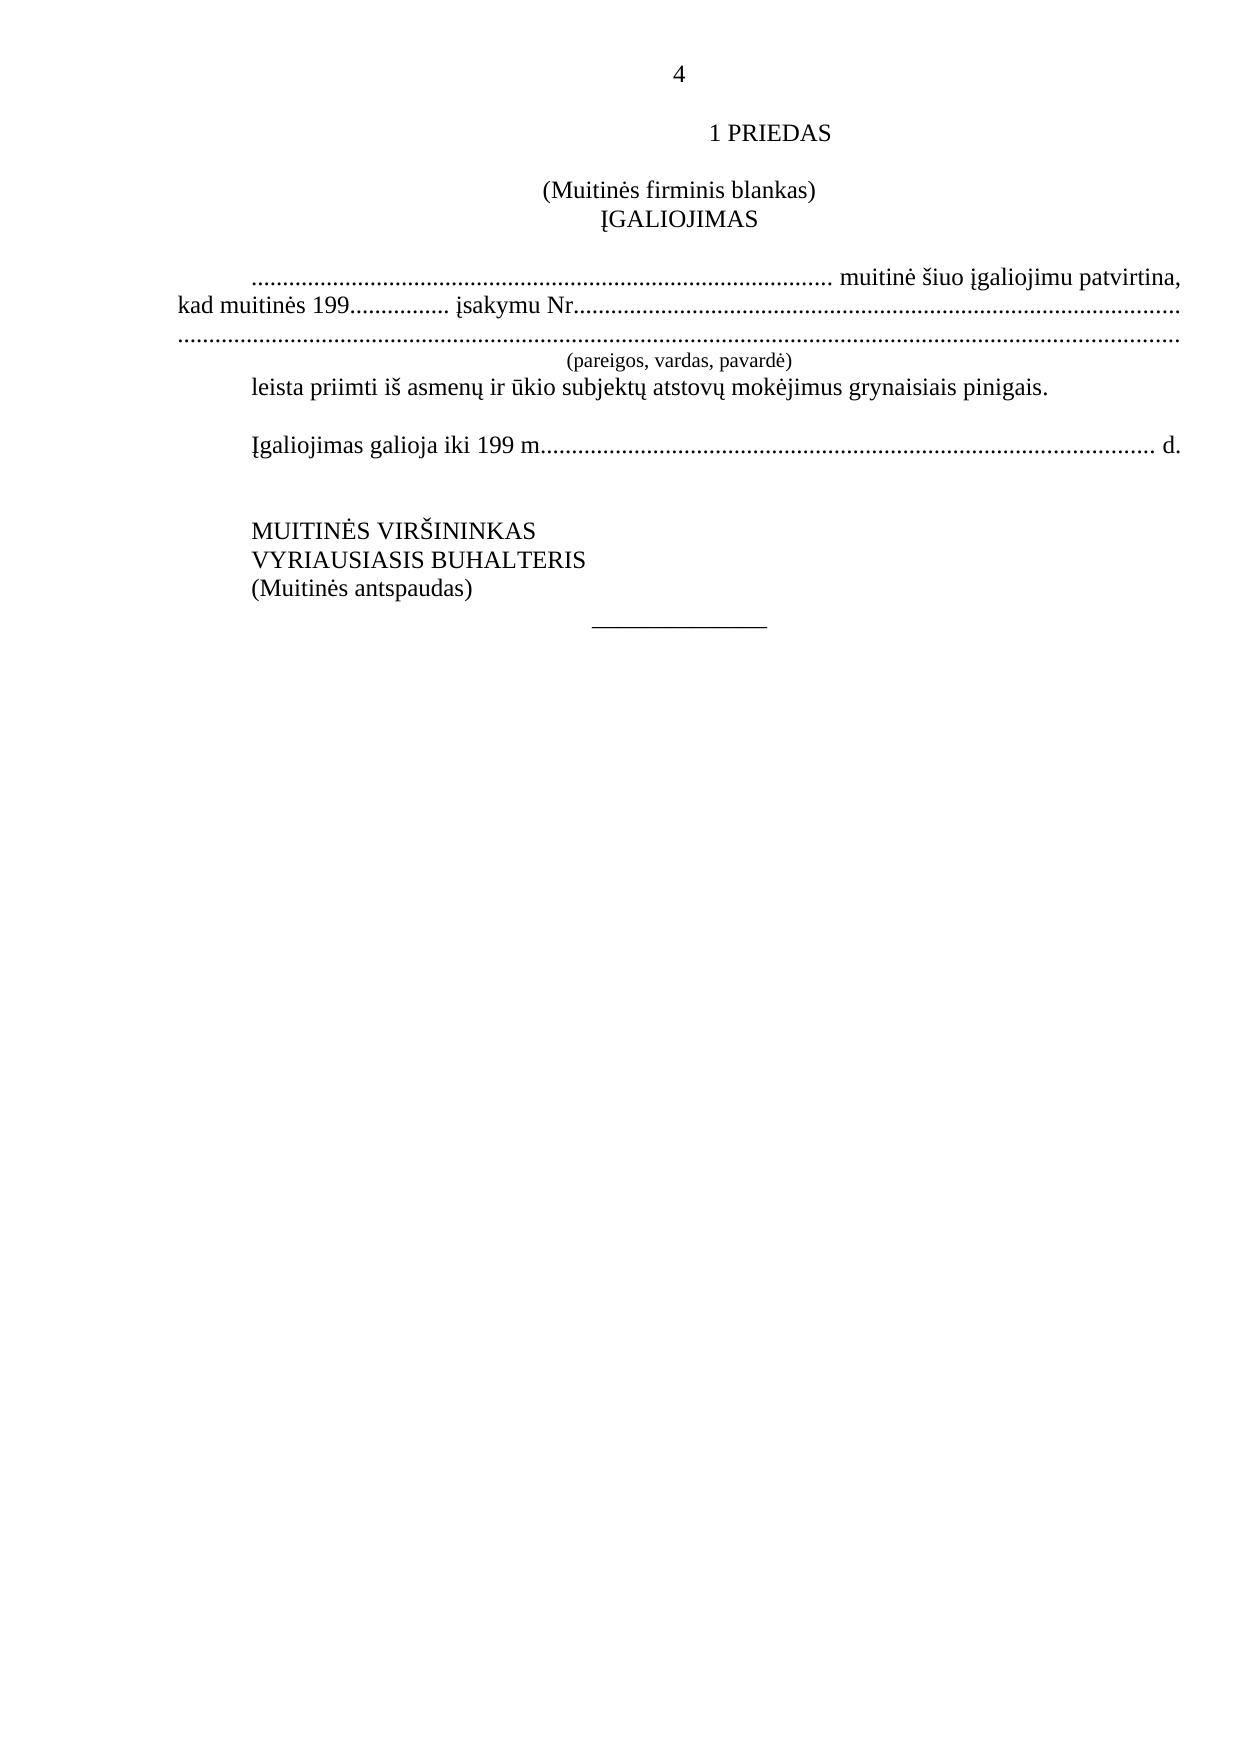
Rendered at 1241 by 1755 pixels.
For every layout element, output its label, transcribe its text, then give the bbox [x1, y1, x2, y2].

text (Muitinės firminis blankas) [177, 176, 1181, 204]
text muitinė šiuo įgaliojimu patvirtina, [177, 262, 1181, 291]
text leista priimti iš asmenų ir ūkio subjektų atstovų mokėjimus grynaisiais pinigais. [177, 372, 1181, 401]
text ______________ [177, 602, 1181, 631]
text (Muitinės antspaudas) [177, 573, 1181, 602]
text ĮGALIOJIMAS [177, 204, 1181, 233]
text (pareigos, vardas, pavardė) [177, 348, 1181, 372]
text VYRIAUSIASIS BUHALTERIS [177, 545, 1181, 573]
text 1 PRIEDAS [177, 118, 1181, 147]
text kad muitinės 199................ įsakymu Nr [177, 291, 1181, 319]
text Įgaliojimas galioja iki 199 m d. [177, 430, 1181, 458]
text MUITINĖS VIRŠININKAS [177, 516, 1181, 545]
